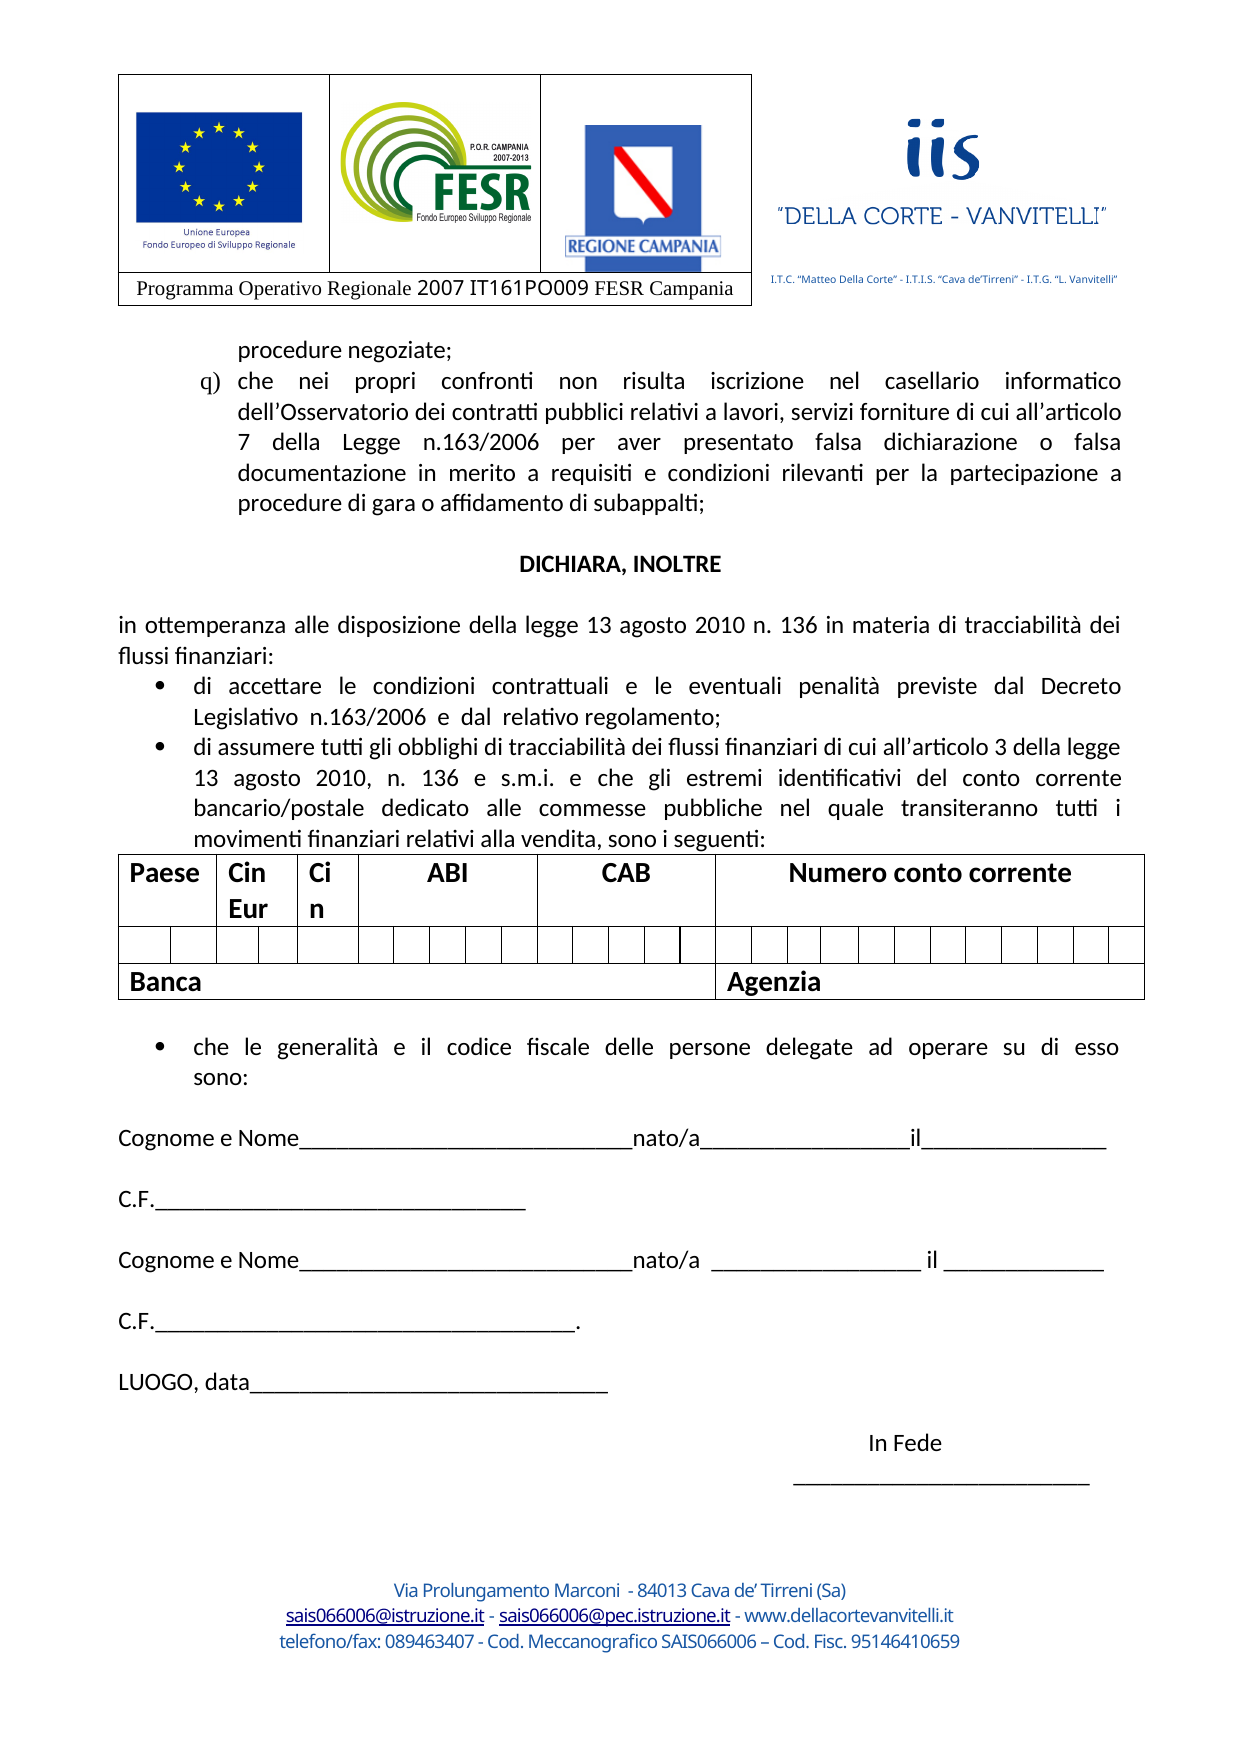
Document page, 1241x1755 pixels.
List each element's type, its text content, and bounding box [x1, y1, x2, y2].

table_cell Agenzia [716, 964, 1144, 999]
text C.F.______________________________ [118, 1183, 1122, 1214]
table_cell [645, 927, 679, 962]
table_cell [119, 927, 170, 962]
list procedure negoziate; [200, 335, 1122, 365]
table_cell [895, 927, 930, 962]
table_cell [1074, 927, 1108, 962]
list che le generalità e il codice fiscale delle persone delegate ad operare su di esso sono: [156, 1031, 1122, 1092]
text C.F.__________________________________. [118, 1305, 1122, 1336]
table_cell [1038, 927, 1073, 962]
table_cell [1109, 927, 1144, 962]
table_cell [859, 927, 894, 962]
table_cell [466, 927, 501, 962]
list di accettare le condizioni contrattuali e le eventuali penalità previste dal Decreto Legislativo n.163/2006 e dal relativo regolamento; [156, 670, 1122, 731]
table_cell [788, 927, 820, 962]
table_cell [259, 927, 297, 962]
table_cell Banca [119, 964, 715, 999]
table_header Numero conto corrente [716, 855, 1144, 926]
table_cell [966, 927, 1001, 962]
list che nei propri confronti non risulta iscrizione nel casellario informatico dell’Osservatorio dei contratti pubblici relativi a lavori, servizi forniture di cui all’articolo 7 della Legge n.163/2006 per aver presentato falsa dichiarazione o falsa documentazione in merito a requisiti e condizioni rilevanti per la partecipazione a procedure di gara o affidamento di subappalti; [200, 365, 1122, 518]
table_header CAB [538, 855, 715, 926]
table_cell [931, 927, 965, 962]
table_cell [716, 927, 751, 962]
table_header Cin [298, 855, 358, 926]
text In Fede [793, 1427, 1122, 1458]
list di assumere tutti gli obblighi di tracciabilità dei flussi finanziari di cui all’articolo 3 della legge 13 agosto 2010, n. 136 e s.m.i. e che gli estremi identificativi del conto corrente bancario/postale dedicato alle commesse pubbliche nel quale transiteranno tutti i movimenti finanziari relativi alla vendita, sono i seguenti: [156, 731, 1122, 853]
text DICHIARA, INOLTRE [118, 548, 1122, 579]
table_cell [502, 927, 537, 962]
table_cell [171, 927, 216, 962]
text Cognome e Nome___________________________nato/a_________________il_______________ [118, 1122, 1122, 1153]
text in ottemperanza alle disposizione della legge 13 agosto 2010 n. 136 in materia di tracciabilità dei flussi finanziari: [118, 609, 1122, 670]
text ________________________ [793, 1458, 1122, 1488]
table_cell [1002, 927, 1037, 962]
table_cell [298, 927, 358, 962]
table_cell [394, 927, 429, 962]
text Cognome e Nome___________________________nato/a _________________ il _____________ [118, 1244, 1122, 1275]
table_header ABI [359, 855, 537, 926]
table_header Cin Eur [217, 855, 297, 926]
text LUOGO, data_____________________________ [118, 1366, 1122, 1397]
table_cell [821, 927, 858, 962]
table_cell [538, 927, 572, 962]
table_cell [681, 927, 715, 962]
table_cell [573, 927, 608, 962]
table_cell [609, 927, 644, 962]
table_cell [752, 927, 787, 962]
table_cell [430, 927, 465, 962]
table_cell [359, 927, 393, 962]
table_cell [217, 927, 258, 962]
table_header Paese [119, 855, 216, 926]
